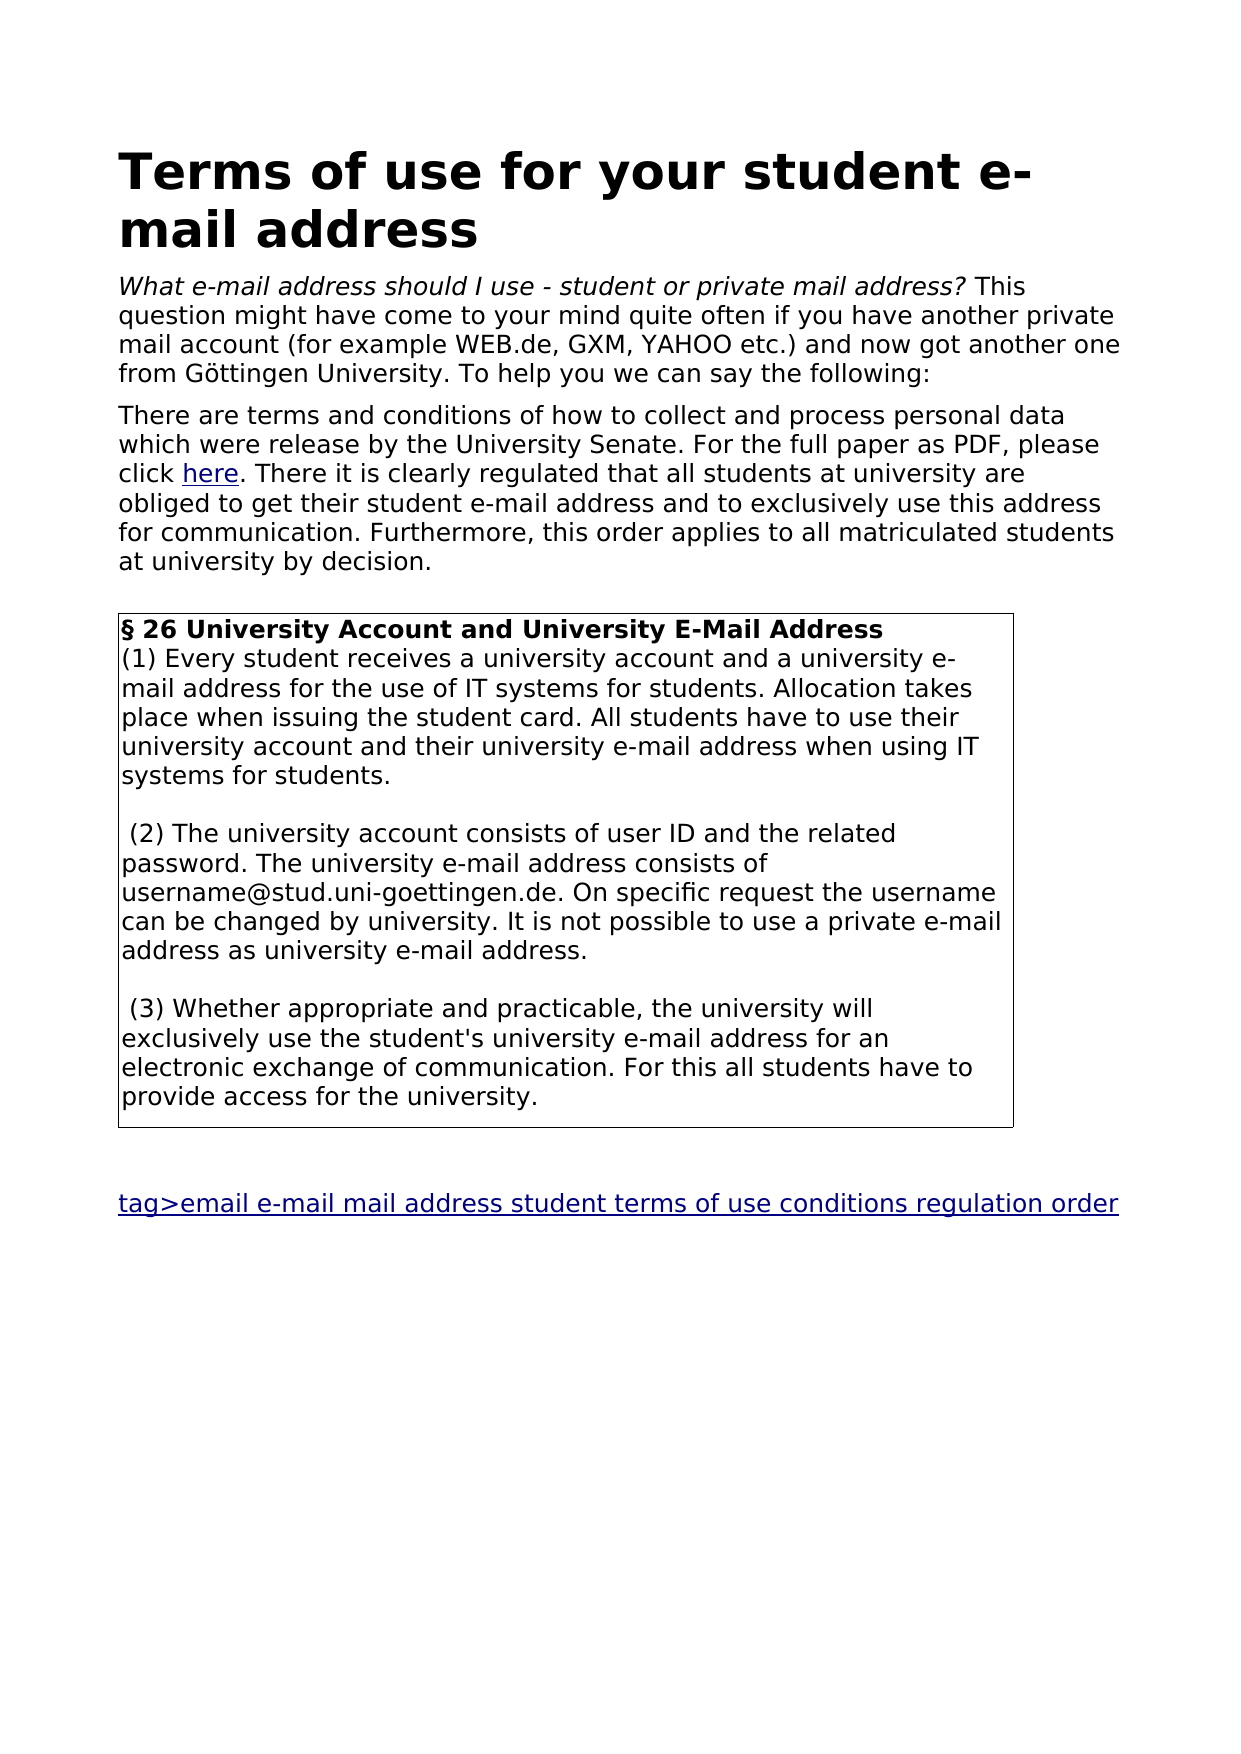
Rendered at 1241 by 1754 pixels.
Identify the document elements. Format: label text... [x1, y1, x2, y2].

text tag>email e-mail mail address student terms of use conditions regulation order [118, 1189, 1122, 1218]
subtitle Terms of use for your student e-mail address [118, 143, 1122, 259]
table_header § 26 University Account and University E-Mail Address (1) Every student receives a university account and a university e-mail address for the use of IT systems for students. Allocation takes place when issuing the student card. All students have to use their university account and their university e-mail address when using IT systems for students. (2) The university account consists of user ID and the related password. The university e-mail address consists of username@stud.uni-goettingen.de. On specific request the username can be changed by university. It is not possible to use a private e-mail address as university e-mail address. (3) Whether appropriate and practicable, the university will exclusively use the student's university e-mail address for an electronic exchange of communication. For this all students have to provide access for the university. [119, 614, 1013, 1127]
text There are terms and conditions of how to collect and process personal data which were release by the University Senate. For the full paper as PDF, please click here. There it is clearly regulated that all students at university are obliged to get their student e-mail address and to exclusively use this address for communication. Furthermore, this order applies to all matriculated students at university by decision. [118, 401, 1122, 576]
text What e-mail address should I use - student or private mail address? This question might have come to your mind quite often if you have another private mail account (for example WEB.de, GXM, YAHOO etc.) and now got another one from Göttingen University. To help you we can say the following: [118, 272, 1122, 389]
